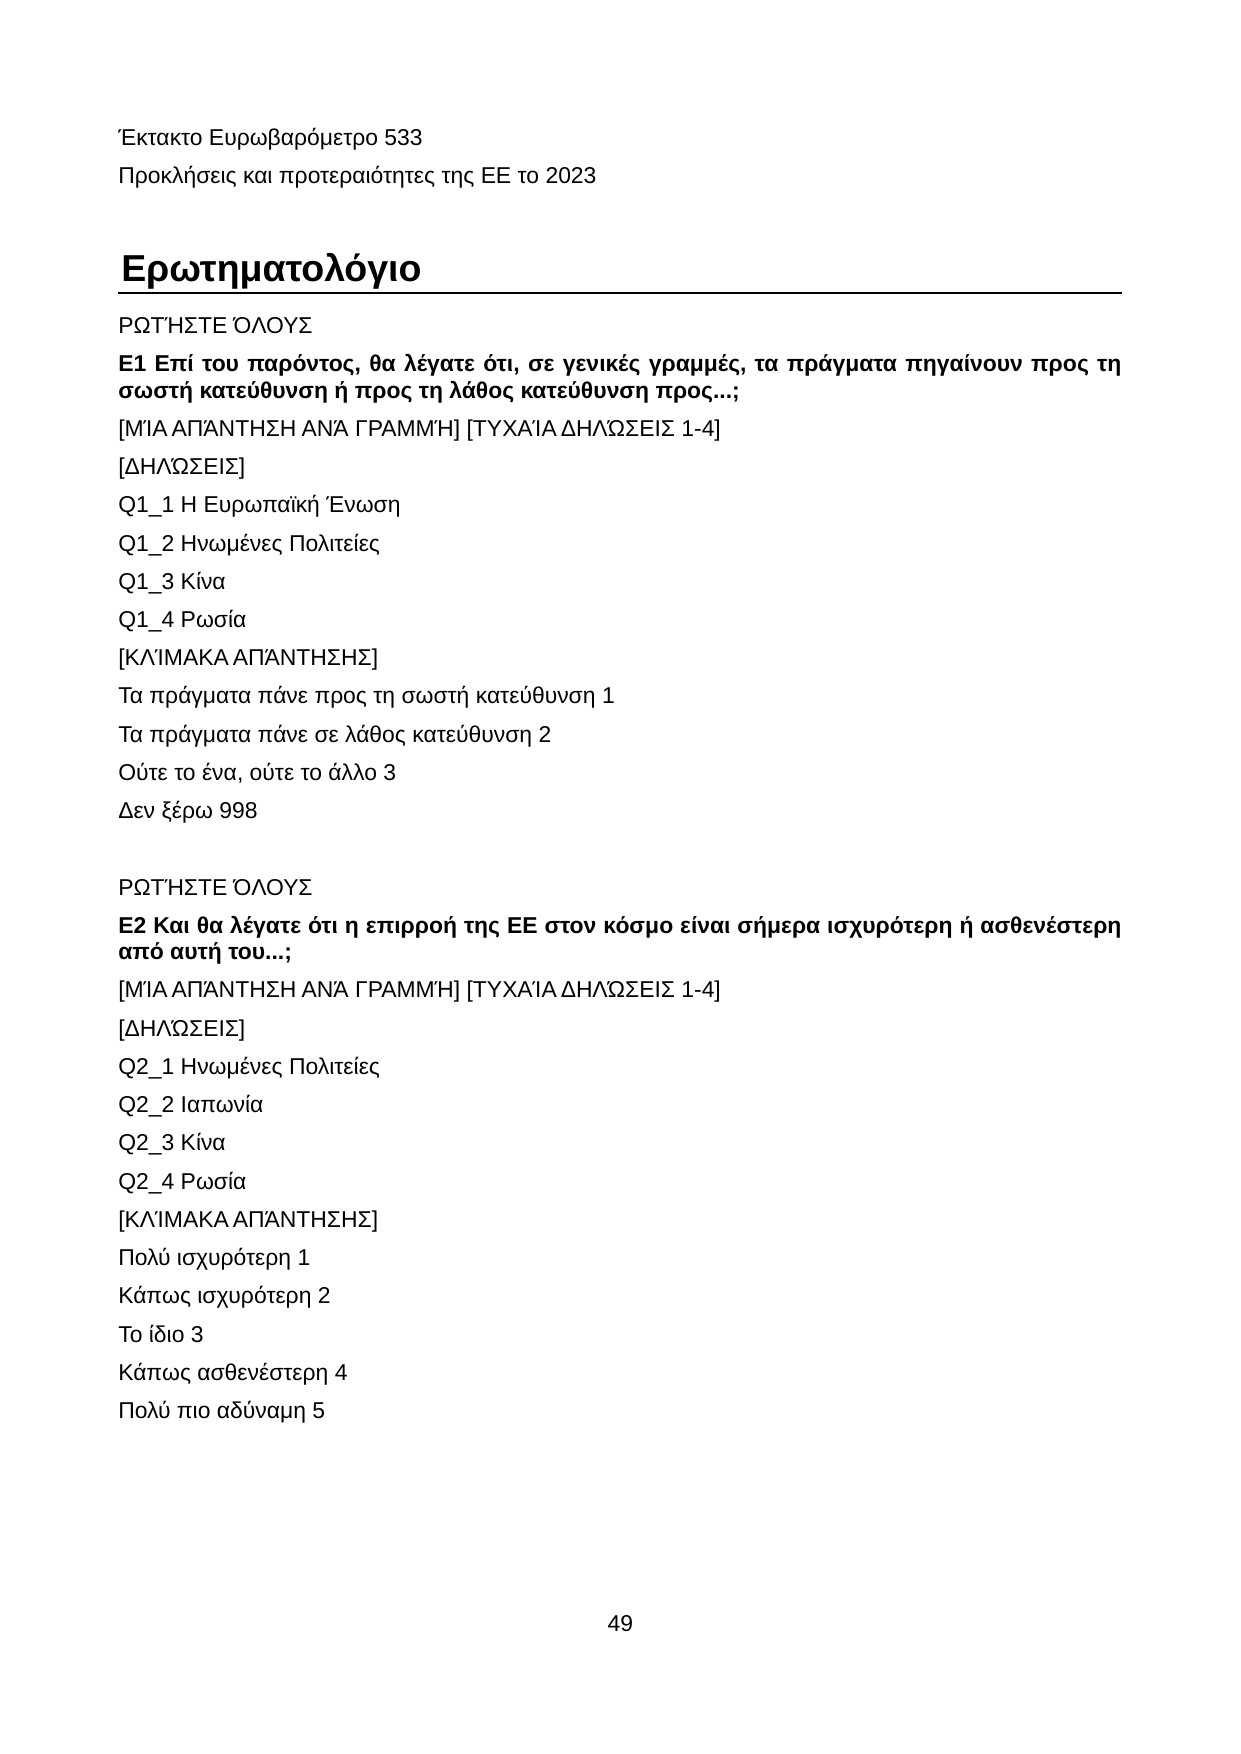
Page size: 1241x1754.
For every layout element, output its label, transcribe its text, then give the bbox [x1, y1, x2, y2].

text Ε2 Και θα λέγατε ότι η επιρροή της ΕΕ στον κόσμο είναι σήμερα ισχυρότερη ή ασθενέστερη από αυτή του...; [118, 912, 1122, 964]
text Ούτε το ένα, ούτε το άλλο 3 [118, 759, 1122, 785]
text Κάπως ασθενέστερη 4 [118, 1359, 1122, 1385]
text [ΚΛΊΜΑΚΑ ΑΠΆΝΤΗΣΗΣ] [118, 644, 1122, 671]
text [ΜΊΑ ΑΠΆΝΤΗΣΗ ΑΝΆ ΓΡΑΜΜΉ] [ΤΥΧΑΊΑ ΔΗΛΏΣΕΙΣ 1-4] [118, 415, 1122, 441]
text Το ίδιο 3 [118, 1321, 1122, 1347]
text Q2_3 Κίνα [118, 1129, 1122, 1156]
text Q1_4 Ρωσία [118, 606, 1122, 632]
text [ΔΗΛΏΣΕΙΣ] [118, 453, 1122, 479]
text Q1_3 Κίνα [118, 568, 1122, 594]
text Q2_2 Ιαπωνία [118, 1091, 1122, 1117]
subtitle Ερωτηματολόγιο [118, 243, 1122, 292]
text [ΚΛΊΜΑΚΑ ΑΠΆΝΤΗΣΗΣ] [118, 1206, 1122, 1232]
text [ΔΗΛΏΣΕΙΣ] [118, 1015, 1122, 1041]
text ΡΩΤΉΣΤΕ ΌΛΟΥΣ [118, 874, 1122, 900]
text Q2_4 Ρωσία [118, 1168, 1122, 1194]
text Πολύ ισχυρότερη 1 [118, 1244, 1122, 1270]
text Τα πράγματα πάνε σε λάθος κατεύθυνση 2 [118, 721, 1122, 747]
text Q2_1 Ηνωμένες Πολιτείες [118, 1053, 1122, 1079]
text Δεν ξέρω 998 [118, 797, 1122, 823]
text Ε1 Επί του παρόντος, θα λέγατε ότι, σε γενικές γραμμές, τα πράγματα πηγαίνουν προς τη σωστή κατεύθυνση ή προς τη λάθος κατεύθυνση προς...; [118, 350, 1122, 403]
text Τα πράγματα πάνε προς τη σωστή κατεύθυνση 1 [118, 682, 1122, 709]
text ΡΩΤΉΣΤΕ ΌΛΟΥΣ [118, 312, 1122, 338]
text [ΜΊΑ ΑΠΆΝΤΗΣΗ ΑΝΆ ΓΡΑΜΜΉ] [ΤΥΧΑΊΑ ΔΗΛΏΣΕΙΣ 1-4] [118, 976, 1122, 1003]
text Πολύ πιο αδύναμη 5 [118, 1397, 1122, 1423]
text Q1_2 Ηνωμένες Πολιτείες [118, 529, 1122, 556]
text Κάπως ισχυρότερη 2 [118, 1282, 1122, 1309]
text Q1_1 Η Ευρωπαϊκή Ένωση [118, 491, 1122, 518]
